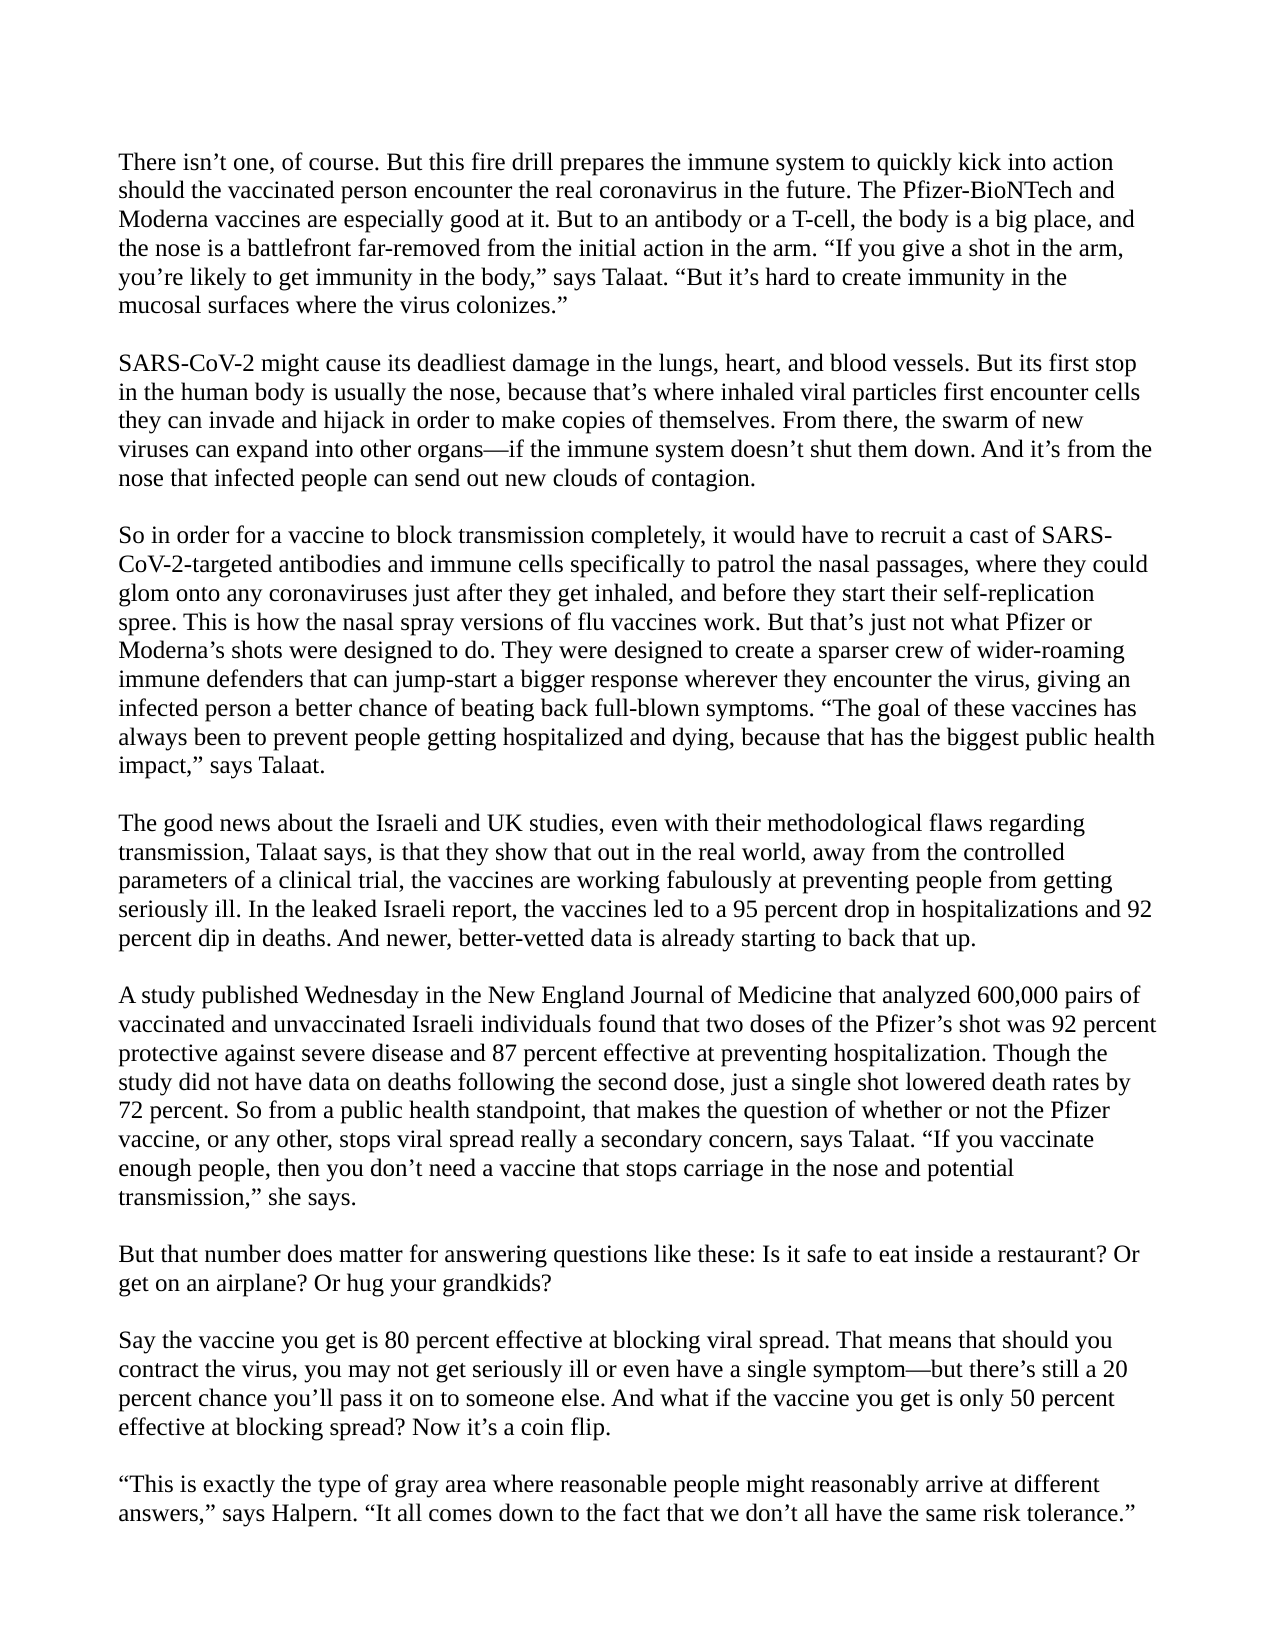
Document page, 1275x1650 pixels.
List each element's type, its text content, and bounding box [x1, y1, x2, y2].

text There isn’t one, of course. But this fire drill prepares the immune system to quickly kick into action should the vaccinated person encounter the real coronavirus in the future. The Pfizer-BioNTech and Moderna vaccines are especially good at it. But to an antibody or a T-cell, the body is a big place, and the nose is a battlefront far-removed from the initial action in the arm. “If you give a shot in the arm, you’re likely to get immunity in the body,” says Talaat. “But it’s hard to create immunity in the mucosal surfaces where the virus colonizes.” SARS-CoV-2 might cause its deadliest damage in the lungs, heart, and blood vessels. But its first stop in the human body is usually the nose, because that’s where inhaled viral particles first encounter cells they can invade and hijack in order to make copies of themselves. From there, the swarm of new viruses can expand into other organs—if the immune system doesn’t shut them down. And it’s from the nose that infected people can send out new clouds of contagion. So in order for a vaccine to block transmission completely, it would have to recruit a cast of SARS-CoV-2-targeted antibodies and immune cells specifically to patrol the nasal passages, where they could glom onto any coronaviruses just after they get inhaled, and before they start their self-replication spree. This is how the nasal spray versions of flu vaccines work. But that’s just not what Pfizer or Moderna’s shots were designed to do. They were designed to create a sparser crew of wider-roaming immune defenders that can jump-start a bigger response wherever they encounter the virus, giving an infected person a better chance of beating back full-blown symptoms. “The goal of these vaccines has always been to prevent people getting hospitalized and dying, because that has the biggest public health impact,” says Talaat. The good news about the Israeli and UK studies, even with their methodological flaws regarding transmission, Talaat says, is that they show that out in the real world, away from the controlled parameters of a clinical trial, the vaccines are working fabulously at preventing people from getting seriously ill. In the leaked Israeli report, the vaccines led to a 95 percent drop in hospitalizations and 92 percent dip in deaths. And newer, better-vetted data is already starting to back that up. A study published Wednesday in the New England Journal of Medicine that analyzed 600,000 pairs of vaccinated and unvaccinated Israeli individuals found that two doses of the Pfizer’s shot was 92 percent protective against severe disease and 87 percent effective at preventing hospitalization. Though the study did not have data on deaths following the second dose, just a single shot lowered death rates by 72 percent. So from a public health standpoint, that makes the question of whether or not the Pfizer vaccine, or any other, stops viral spread really a secondary concern, says Talaat. “If you vaccinate enough people, then you don’t need a vaccine that stops carriage in the nose and potential transmission,” she says. But that number does matter for answering questions like these: Is it safe to eat inside a restaurant? Or get on an airplane? Or hug your grandkids? Say the vaccine you get is 80 percent effective at blocking viral spread. That means that should you contract the virus, you may not get seriously ill or even have a single symptom—but there’s still a 20 percent chance you’ll pass it on to someone else. And what if the vaccine you get is only 50 percent effective at blocking spread? Now it’s a coin flip. “This is exactly the type of gray area where reasonable people might reasonably arrive at different answers,” says Halpern. “It all comes down to the fact that we don’t all have the same risk tolerance.” [118, 118, 1157, 1527]
